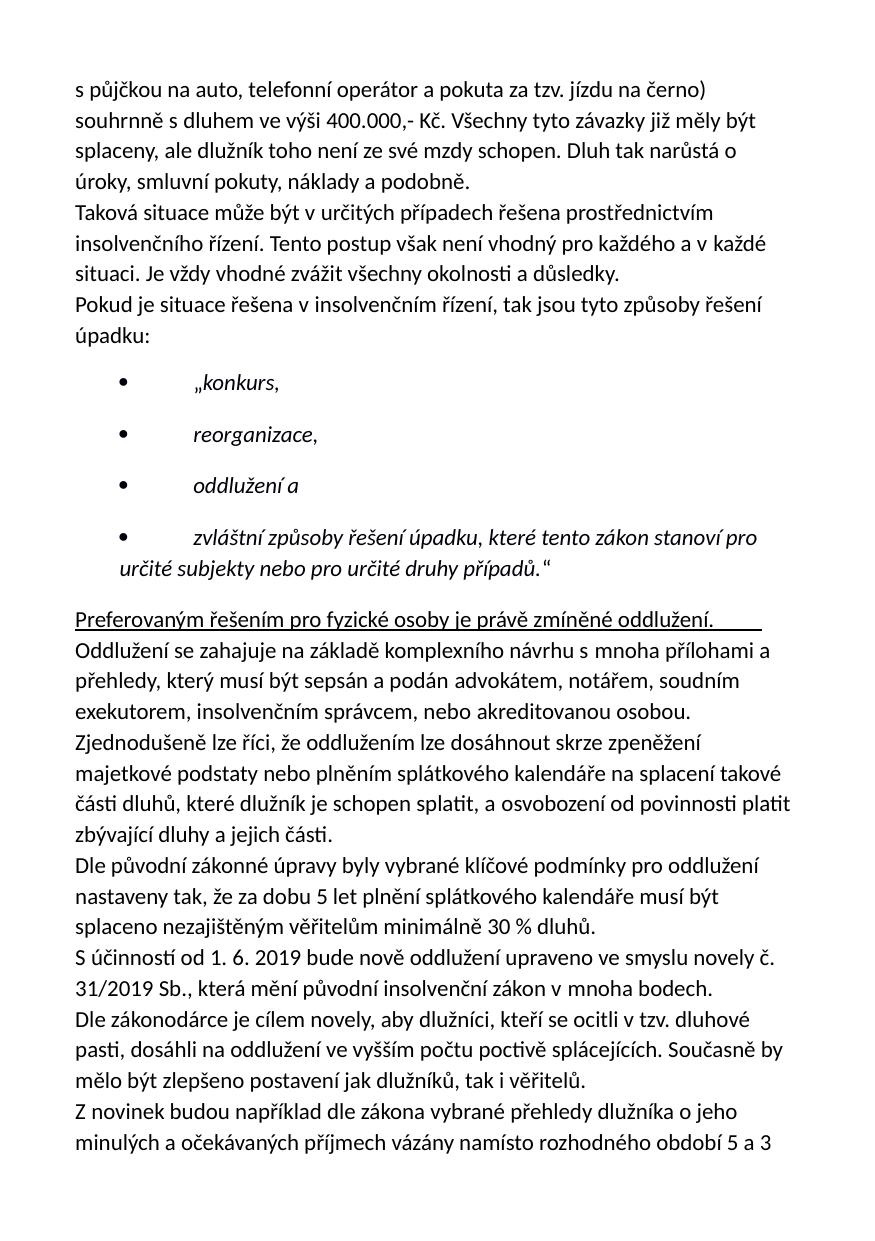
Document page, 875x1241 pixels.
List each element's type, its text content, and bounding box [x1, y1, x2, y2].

list oddlužení a [119, 471, 799, 499]
text Preferovaným řešením pro fyzické osoby je právě zmíněné oddlužení. Oddlužení se zahajuje na základě komplexního návrhu s mnoha přílohami a přehledy, který musí být sepsán a podán advokátem, notářem, soudním exekutorem, insolvenčním správcem, nebo akreditovanou osobou. Zjednodušeně lze říci, že oddlužením lze dosáhnout skrze zpeněžení majetkové podstaty nebo plněním splátkového kalendáře na splacení takové části dluhů, které dlužník je schopen splatit, a osvobození od povinnosti platit zbývající dluhy a jejich části. Dle původní zákonné úpravy byly vybrané klíčové podmínky pro oddlužení nastaveny tak, že za dobu 5 let plnění splátkového kalendáře musí být splaceno nezajištěným věřitelům minimálně 30 % dluhů. S účinností od 1. 6. 2019 bude nově oddlužení upraveno ve smyslu novely č. 31/2019 Sb., která mění původní insolvenční zákon v mnoha bodech. Dle zákonodárce je cílem novely, aby dlužníci, kteří se ocitli v tzv. dluhové pasti, dosáhli na oddlužení ve vyšším počtu poctivě splácejících. Současně by mělo být zlepšeno postavení jak dlužníků, tak i věřitelů. Z novinek budou například dle zákona vybrané přehledy dlužníka o jeho minulých a očekávaných příjmech vázány namísto rozhodného období 5 a 3 [75, 605, 799, 1156]
list „konkurs, [119, 368, 799, 396]
list zvláštní způsoby řešení úpadku, které tento zákon stanoví pro určité subjekty nebo pro určité druhy případů.“ [119, 523, 799, 582]
text s půjčkou na auto, telefonní operátor a pokuta za tzv. jízdu na černo) souhrnně s dluhem ve výši 400.000,- Kč. Všechny tyto závazky již měly být splaceny, ale dlužník toho není ze své mzdy schopen. Dluh tak narůstá o úroky, smluvní pokuty, náklady a podobně. Taková situace může být v určitých případech řešena prostřednictvím insolvenčního řízení. Tento postup však není vhodný pro každého a v každé situaci. Je vždy vhodné zvážit všechny okolnosti a důsledky. Pokud je situace řešena v insolvenčním řízení, tak jsou tyto způsoby řešení úpadku: [75, 75, 799, 349]
list reorganizace, [119, 420, 799, 448]
